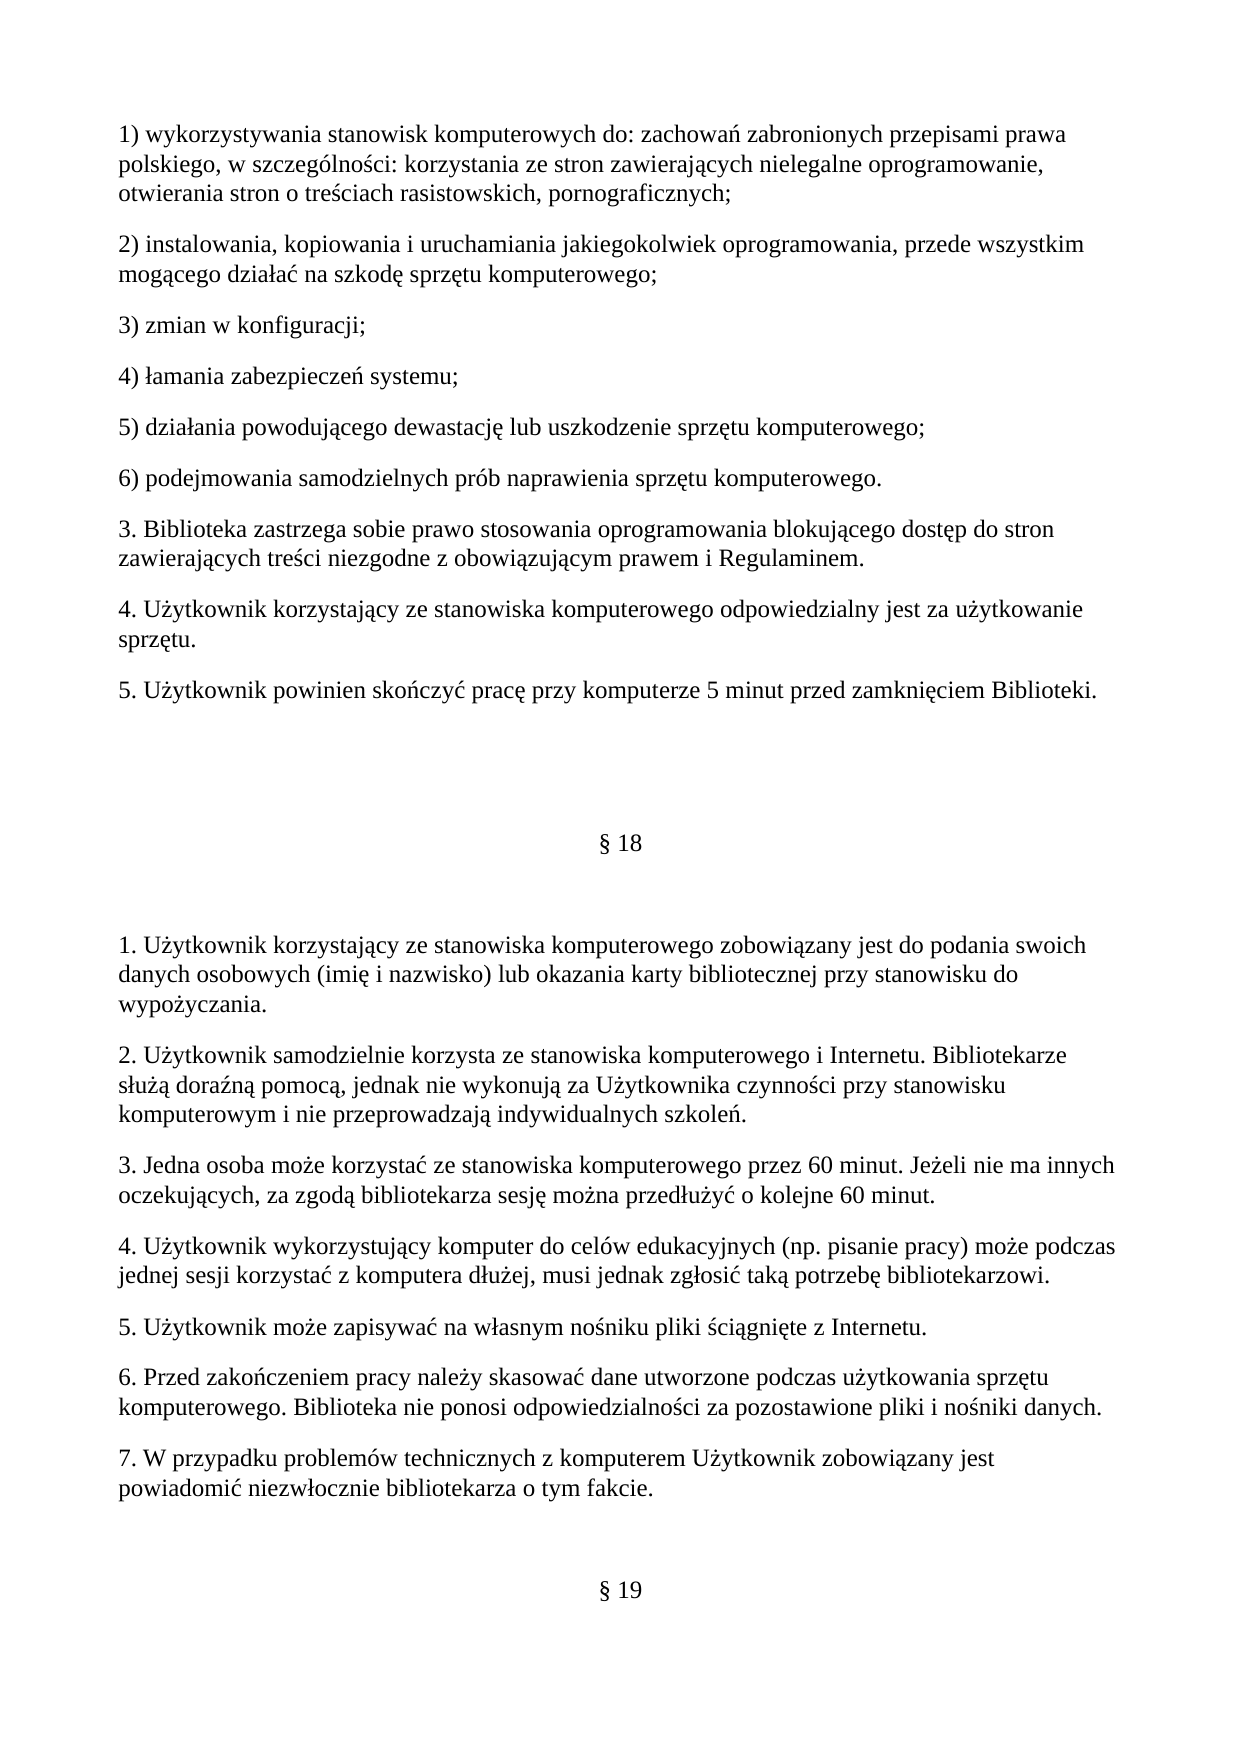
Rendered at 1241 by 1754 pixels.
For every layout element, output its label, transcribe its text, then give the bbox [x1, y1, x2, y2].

text § 18 [118, 827, 1122, 857]
text 5. Użytkownik powinien skończyć pracę przy komputerze 5 minut przed zamknięciem Biblioteki. [118, 674, 1122, 704]
text § 19 [118, 1574, 1122, 1603]
text 2. Użytkownik samodzielnie korzysta ze stanowiska komputerowego i Internetu. Bibliotekarze służą doraźną pomocą, jednak nie wykonują za Użytkownika czynności przy stanowisku komputerowym i nie przeprowadzają indywidualnych szkoleń. [118, 1039, 1122, 1128]
text 4. Użytkownik wykorzystujący komputer do celów edukacyjnych (np. pisanie pracy) może podczas jednej sesji korzystać z komputera dłużej, musi jednak zgłosić taką potrzebę bibliotekarzowi. [118, 1230, 1122, 1289]
text 3. Biblioteka zastrzega sobie prawo stosowania oprogramowania blokującego dostęp do stron zawierających treści niezgodne z obowiązującym prawem i Regulaminem. [118, 513, 1122, 572]
text 1) wykorzystywania stanowisk komputerowych do: zachowań zabronionych przepisami prawa polskiego, w szczególności: korzystania ze stron zawierających nielegalne oprogramowanie, otwierania stron o treściach rasistowskich, pornograficznych; [118, 118, 1122, 207]
text 3. Jedna osoba może korzystać ze stanowiska komputerowego przez 60 minut. Jeżeli nie ma innych oczekujących, za zgodą bibliotekarza sesję można przedłużyć o kolejne 60 minut. [118, 1149, 1122, 1209]
text 5) działania powodującego dewastację lub uszkodzenie sprzętu komputerowego; [118, 411, 1122, 441]
text 4) łamania zabezpieczeń systemu; [118, 360, 1122, 390]
text 7. W przypadku problemów technicznych z komputerem Użytkownik zobowiązany jest powiadomić niezwłocznie bibliotekarza o tym fakcie. [118, 1442, 1122, 1502]
text 2) instalowania, kopiowania i uruchamiania jakiegokolwiek oprogramowania, przede wszystkim mogącego działać na szkodę sprzętu komputerowego; [118, 228, 1122, 288]
text 1. Użytkownik korzystający ze stanowiska komputerowego zobowiązany jest do podania swoich danych osobowych (imię i nazwisko) lub okazania karty bibliotecznej przy stanowisku do wypożyczania. [118, 929, 1122, 1018]
text 6) podejmowania samodzielnych prób naprawienia sprzętu komputerowego. [118, 462, 1122, 492]
text 5. Użytkownik może zapisywać na własnym nośniku pliki ściągnięte z Internetu. [118, 1311, 1122, 1340]
text 6. Przed zakończeniem pracy należy skasować dane utworzone podczas użytkowania sprzętu komputerowego. Biblioteka nie ponosi odpowiedzialności za pozostawione pliki i nośniki danych. [118, 1362, 1122, 1421]
text 4. Użytkownik korzystający ze stanowiska komputerowego odpowiedzialny jest za użytkowanie sprzętu. [118, 593, 1122, 653]
text 3) zmian w konfiguracji; [118, 309, 1122, 339]
